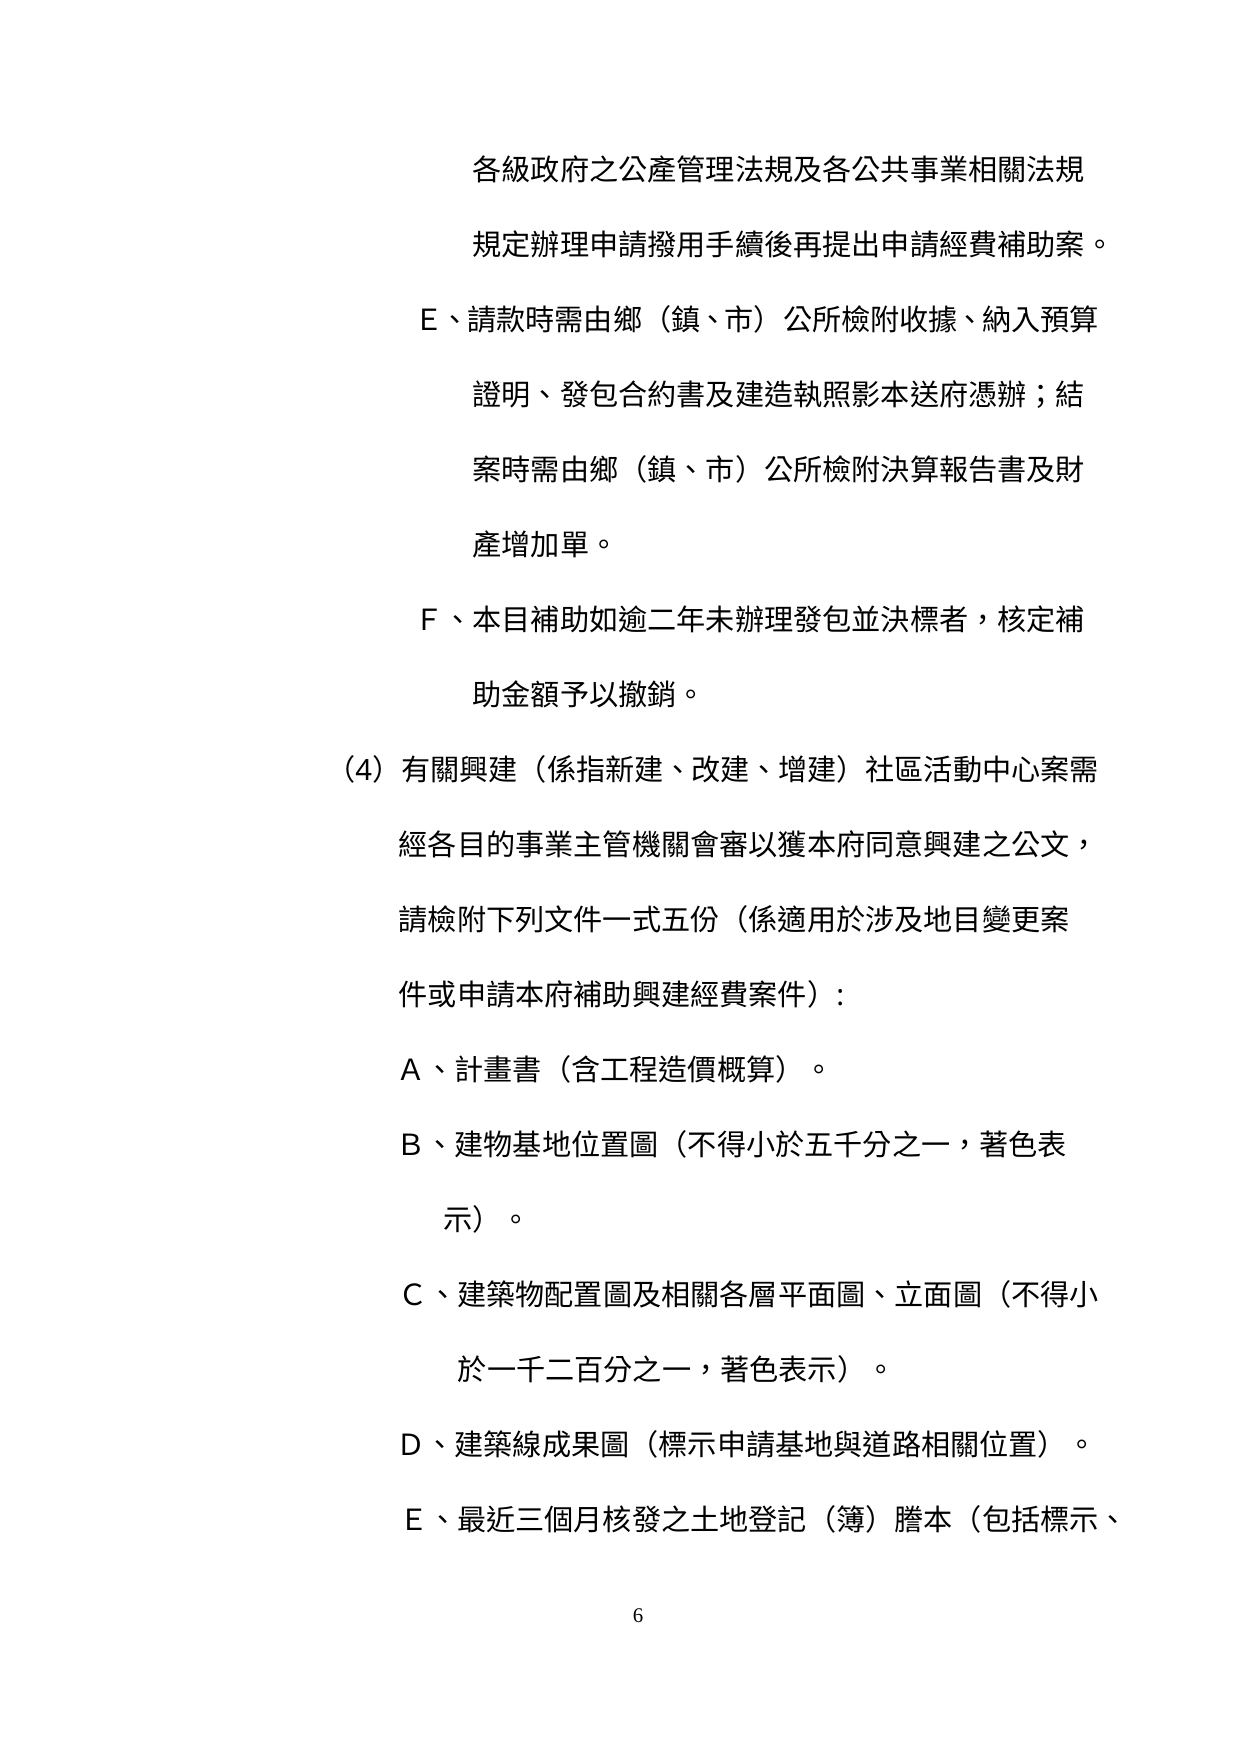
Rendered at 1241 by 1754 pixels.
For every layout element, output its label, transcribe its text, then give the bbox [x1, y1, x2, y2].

text Ｂ、建物基地位置圖（不得小於五千分之一，著色表示）。 [388, 1105, 1098, 1255]
text Ｅ、請款時需由鄉（鎮、市）公所檢附收據、納入預算證明、發包合約書及建造執照影本送府憑辦；結案時需由鄉（鎮、市）公所檢附決算報告書及財產增加單。 [414, 280, 1098, 580]
text Ｅ、最近三個月核發之土地登記（簿）謄本（包括標示、所有權及他項權利部分）。 [399, 1480, 1098, 1555]
text Ｃ、建築物配置圖及相關各層平面圖、立面圖（不得小於一千二百分之一，著色表示）。 [399, 1255, 1098, 1405]
text Ｄ、計畫用地如涉及公地撥用事宜，建議應先依土地法、各級政府之公產管理法規及各公共事業相關法規規定辦理申請撥用手續後再提出申請經費補助案。 [414, 130, 1098, 280]
text Ａ、計畫書（含工程造價概算）。 [388, 1030, 1098, 1105]
text Ｆ、本目補助如逾二年未辦理發包並決標者，核定補助金額予以撤銷。 [414, 580, 1098, 730]
text （4）有關興建（係指新建、改建、增建）社區活動中心案需經各目的事業主管機關會審以獲本府同意興建之公文，請檢附下列文件一式五份（係適用於涉及地目變更案件或申請本府補助興建經費案件）: [326, 730, 1098, 1030]
text Ｄ、建築線成果圖（標示申請基地與道路相關位置）。 [388, 1405, 1098, 1480]
